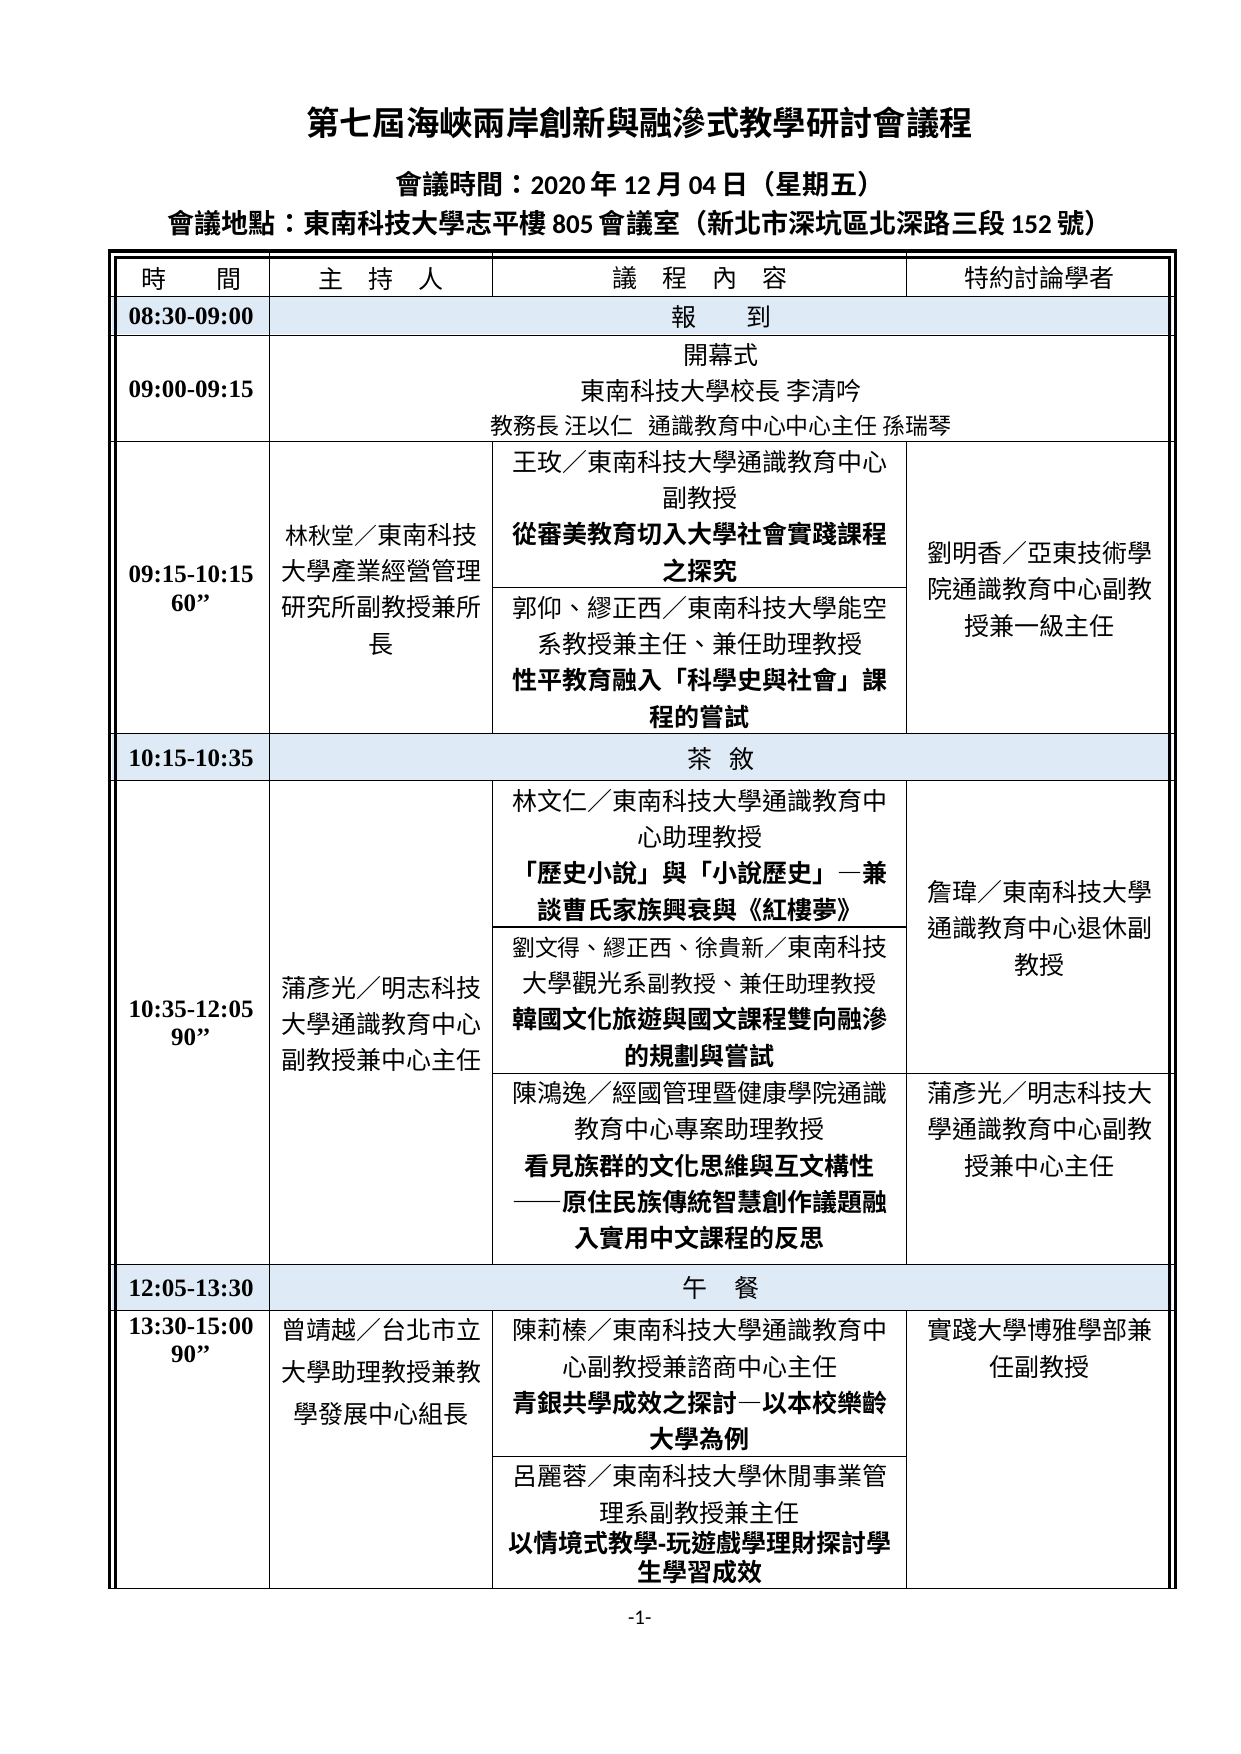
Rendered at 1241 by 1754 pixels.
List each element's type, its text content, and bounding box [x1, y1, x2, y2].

table_header 主 持 人 [270, 259, 492, 296]
table_cell 王玫／東南科技大學通識教育中心副教授 從審美教育切入大學社會實踐課程之探究 [493, 442, 906, 587]
table_cell 茶 敘 [270, 734, 1168, 780]
table_cell 陳莉榛／東南科技大學通識教育中心副教授兼諮商中心主任 青銀共學成效之探討—以本校樂齡大學為例 [493, 1311, 906, 1456]
table_header 特約討論學者 [907, 253, 1172, 296]
table_cell 實踐大學博雅學部兼任副教授 [907, 1311, 1168, 1588]
table_cell 劉明香／亞東技術學院通識教育中心副教授兼一級主任 [907, 442, 1168, 733]
table_cell 蒲彥光／明志科技大學通識教育中心副教授兼中心主任 [907, 1074, 1168, 1263]
table_cell 蒲彥光／明志科技大學通識教育中心副教授兼中心主任 [270, 781, 492, 1263]
table_cell 陳鴻逸／經國管理暨健康學院通識教育中心專案助理教授 看見族群的文化思維與互文構性——原住民族傳統智慧創作議題融入實用中文課程的反思 [493, 1074, 906, 1263]
table_cell 詹瑋／東南科技大學通識教育中心退休副教授 [907, 781, 1168, 1072]
table_cell 09:15-10:15 60’’ [117, 442, 269, 733]
table_cell 曾靖越／台北市立大學助理教授兼教學發展中心組長 [270, 1311, 492, 1588]
table_cell 10:35-12:05 90’’ [117, 781, 269, 1263]
text 會議地點：東南科技大學志平樓805會議室（新北市深坑區北深路三段152號） [112, 202, 1167, 242]
table_cell 08:30-09:00 [117, 297, 269, 334]
table_cell 林文仁／東南科技大學通識教育中心助理教授 「歷史小說」與「小說歷史」—兼談曹氏家族興衰與《紅樓夢》 [493, 781, 906, 926]
table_cell 13:30-15:00 90’’ [117, 1311, 269, 1588]
table_cell 劉文得、繆正西、徐貴新／東南科技大學觀光系副教授、兼任助理教授 韓國文化旅遊與國文課程雙向融滲的規劃與嘗試 [493, 928, 906, 1072]
table_cell 09:00-09:15 [117, 336, 269, 441]
table_cell 郭仰、繆正西／東南科技大學能空系教授兼主任、兼任助理教授 性平教育融入「科學史與社會」課程的嘗試 [493, 588, 906, 733]
table_cell 10:15-10:35 [117, 734, 269, 780]
table_cell 開幕式 東南科技大學校長 李清吟 教務長 汪以仁 通識教育中心中心主任 孫瑞琴 [270, 336, 1168, 441]
text 第七屆海峽兩岸創新與融滲式教學研討會議程 [112, 96, 1167, 144]
table_header 時 間 [112, 253, 269, 296]
table_cell 報 到 [270, 297, 1168, 334]
table_header 議 程 內 容 [493, 259, 906, 296]
table_cell 呂麗蓉／東南科技大學休閒事業管理系副教授兼主任 以情境式教學-玩遊戲學理財探討學生學習成效 [493, 1457, 906, 1588]
table_cell 午 餐 [270, 1265, 1168, 1310]
table_cell 12:05-13:30 [117, 1265, 269, 1310]
table_cell 林秋堂／東南科技大學產業經營管理研究所副教授兼所長 [270, 442, 492, 733]
text 會議時間：2020年12月04日（星期五） [112, 163, 1167, 202]
